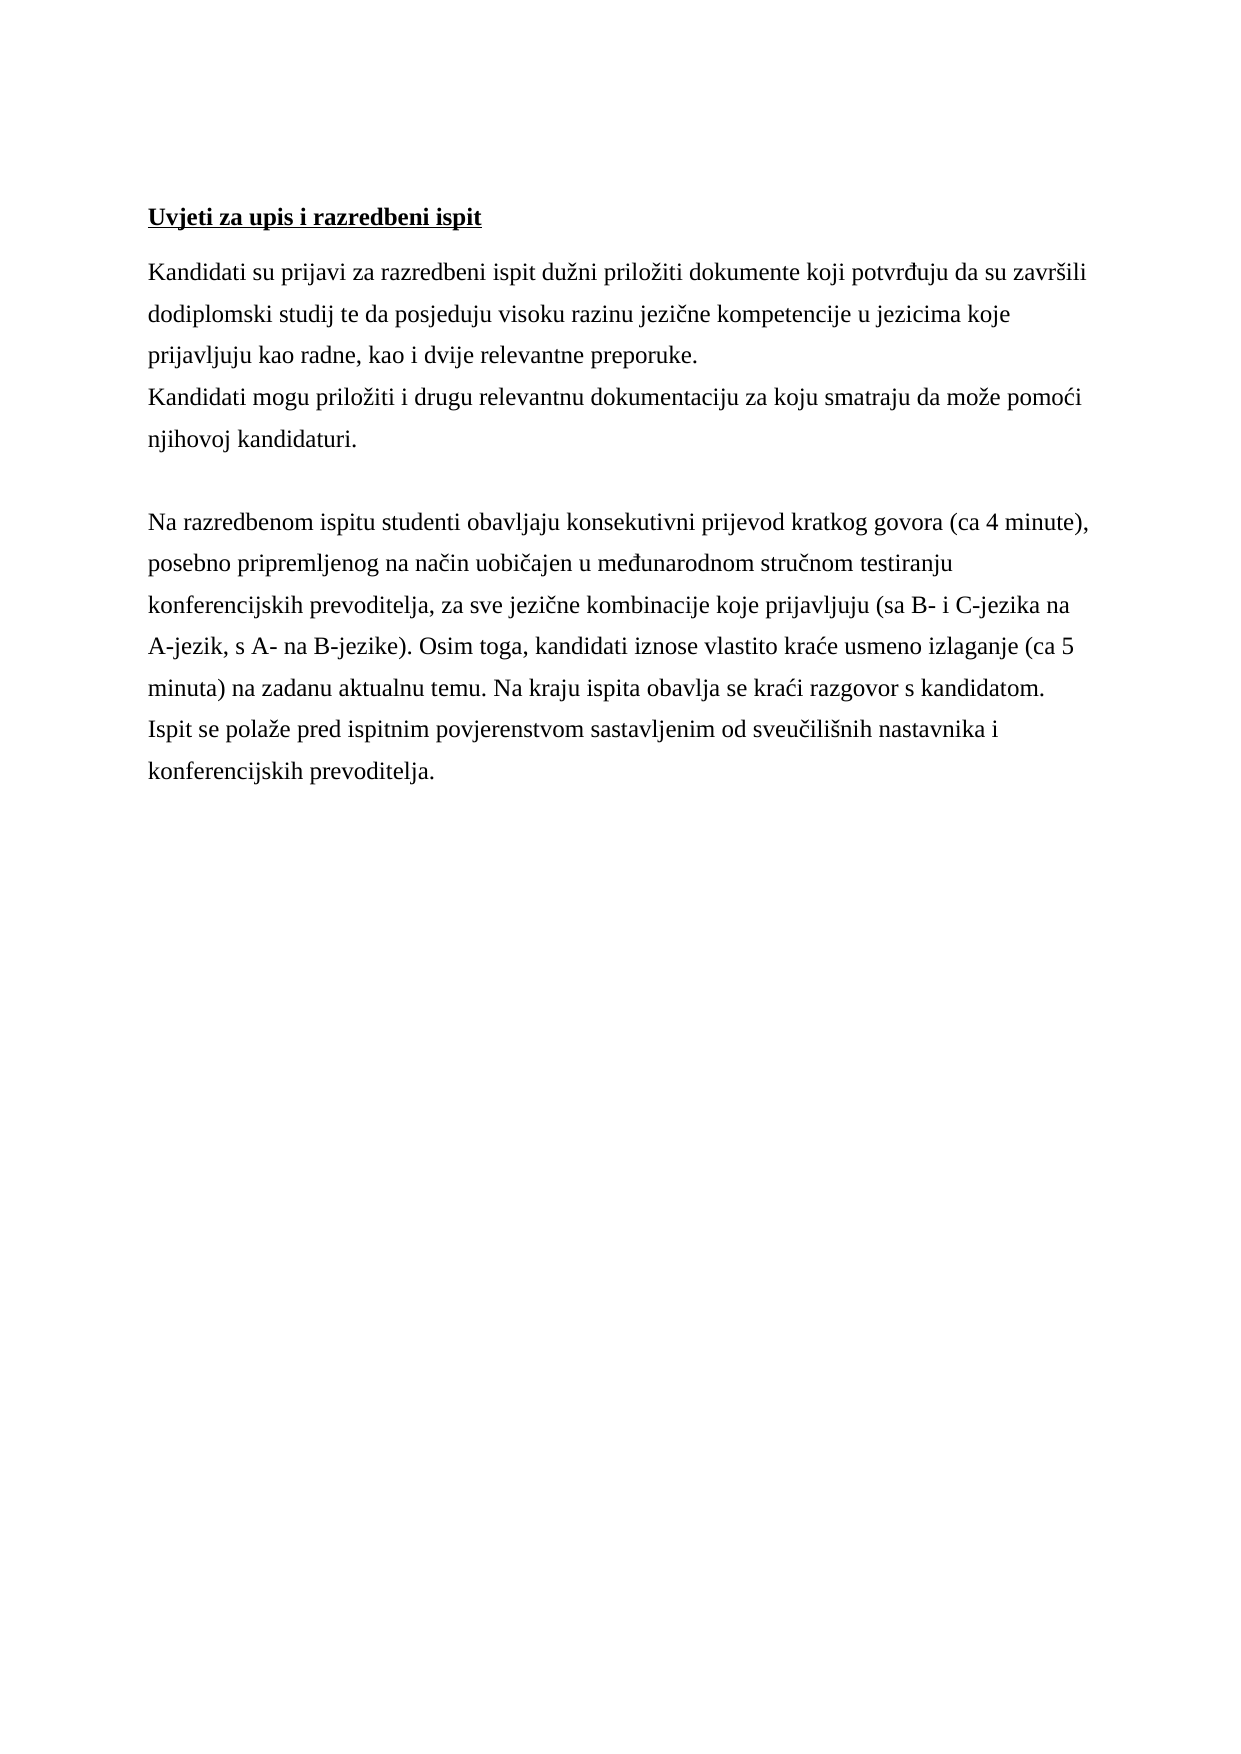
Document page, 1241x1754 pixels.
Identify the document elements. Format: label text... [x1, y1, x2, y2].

text Na razredbenom ispitu studenti obavljaju konsekutivni prijevod kratkog govora (ca 4 minute), posebno pripremljenog na način uobičajen u međunarodnom stručnom testiranju konferencijskih prevoditelja, za sve jezične kombinacije koje prijavljuju (sa B- i C-jezika na A-jezik, s A- na B-jezike). Osim toga, kandidati iznose vlastito kraće usmeno izlaganje (ca 5 minuta) na zadanu aktualnu temu. Na kraju ispita obavlja se kraći razgovor s kandidatom. [148, 508, 1092, 702]
text Kandidati mogu priložiti i drugu relevantnu dokumentaciju za koju smatraju da može pomoći njihovoj kandidaturi. [148, 383, 1092, 452]
text Uvjeti za upis i razredbeni ispit [148, 203, 1092, 231]
text Ispit se polaže pred ispitnim povjerenstvom sastavljenim od sveučilišnih nastavnika i konferencijskih prevoditelja. [148, 716, 1092, 785]
text Kandidati su prijavi za razredbeni ispit dužni priložiti dokumente koji potvrđuju da su završili dodiplomski studij te da posjeduju visoku razinu jezične kompetencije u jezicima koje prijavljuju kao radne, kao i dvije relevantne preporuke. [148, 258, 1092, 369]
